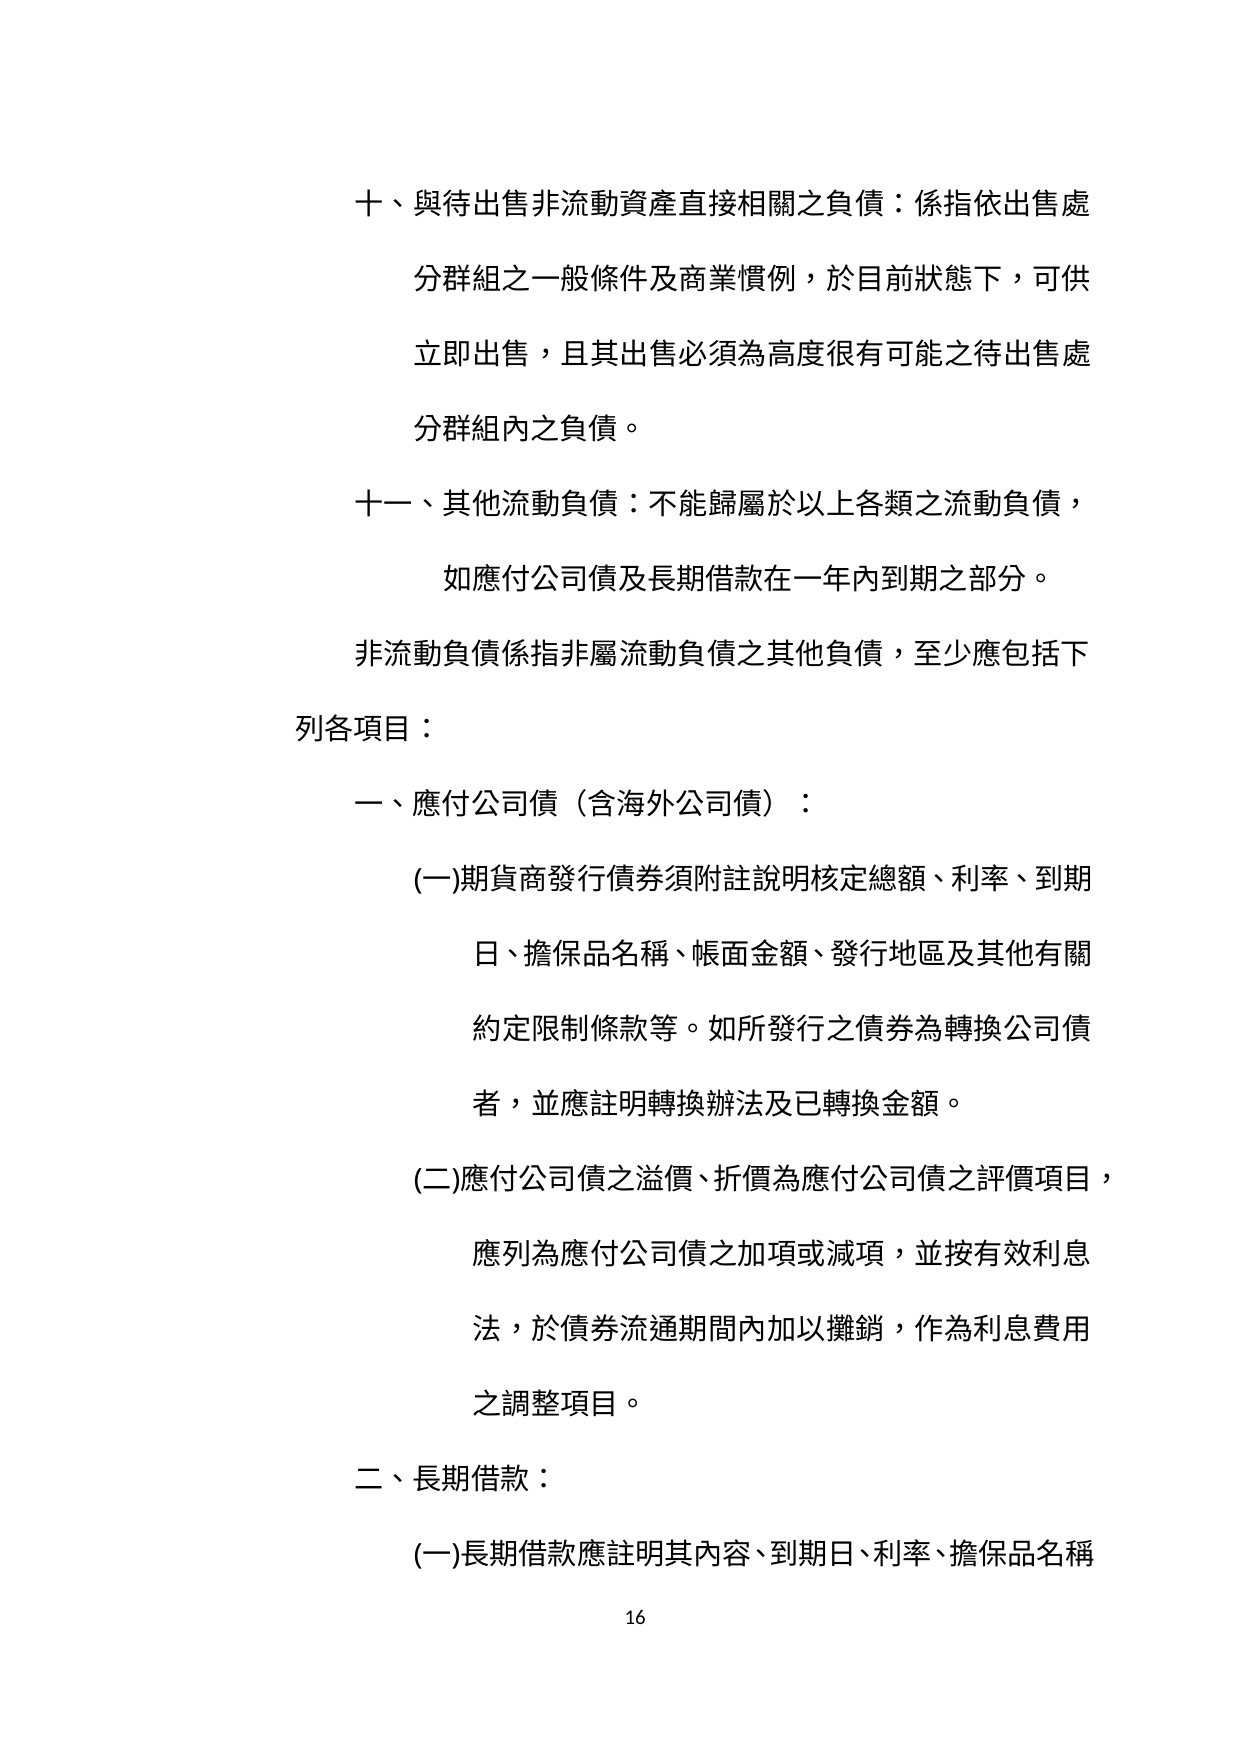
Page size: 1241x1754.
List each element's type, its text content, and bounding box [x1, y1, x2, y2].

text 十一、其他流動負債：不能歸屬於以上各類之流動負債，如應付公司債及長期借款在一年內到期之部分。 [354, 464, 1092, 614]
text (一)長期借款應註明其內容、到期日、利率、擔保品名稱、帳面金額及其他約定重要限制條款。 [413, 1514, 1092, 1589]
text 非流動負債係指非屬流動負債之其他負債，至少應包括下列各項目： [295, 614, 1092, 764]
text (一)期貨商發行債券須附註說明核定總額、利率、到期日、擔保品名稱、帳面金額、發行地區及其他有關約定限制條款等。如所發行之債券為轉換公司債者，並應註明轉換辦法及已轉換金額。 [413, 839, 1092, 1139]
text 二、長期借款： [354, 1439, 1092, 1514]
text (二)應付公司債之溢價、折價為應付公司債之評價項目，應列為應付公司債之加項或減項，並按有效利息法，於債券流通期間內加以攤銷，作為利息費用之調整項目。 [413, 1139, 1092, 1439]
text 一、應付公司債（含海外公司債）： [354, 764, 1092, 839]
text 十、與待出售非流動資產直接相關之負債：係指依出售處分群組之一般條件及商業慣例，於目前狀態下，可供立即出售，且其出售必須為高度很有可能之待出售處分群組內之負債。 [354, 164, 1092, 464]
